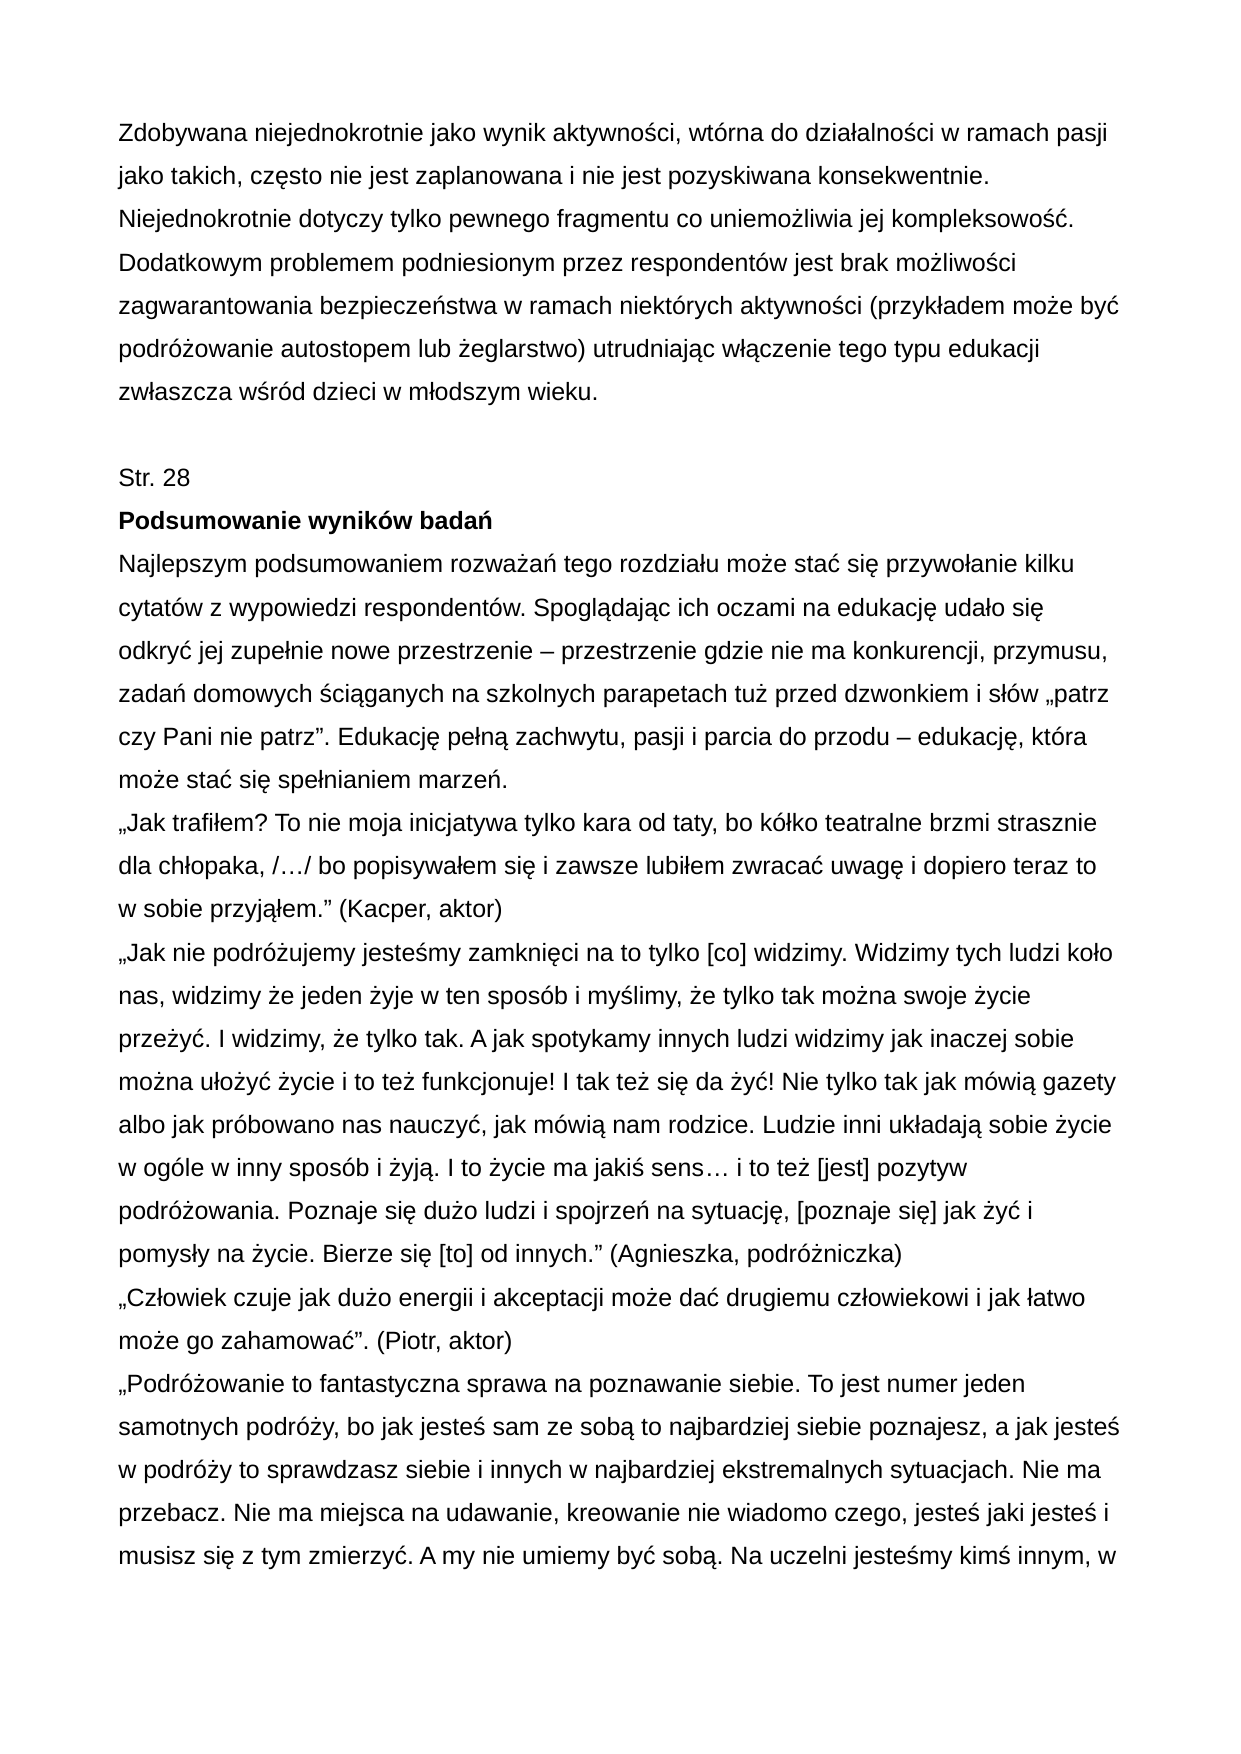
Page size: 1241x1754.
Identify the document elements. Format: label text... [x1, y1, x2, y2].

text „Podróżowanie to fantastyczna sprawa na poznawanie siebie. To jest numer jeden samotnych podróży, bo jak jesteś sam ze sobą to najbardziej siebie poznajesz, a jak jesteś w podróży to sprawdzasz siebie i innych w najbardziej ekstremalnych sytuacjach. Nie ma przebacz. Nie ma miejsca na udawanie, kreowanie nie wiadomo czego, jesteś jaki jesteś i musisz się z tym zmierzyć. A my nie umiemy być sobą. Na uczelni jesteśmy kimś innym, w [118, 1369, 1122, 1570]
text „Jak trafiłem? To nie moja inicjatywa tylko kara od taty, bo kółko teatralne brzmi strasznie dla chłopaka, /…/ bo popisywałem się i zawsze lubiłem zwracać uwagę i dopiero teraz to w sobie przyjąłem.” (Kacper, aktor) [118, 808, 1122, 923]
text Str. 28 [118, 463, 1122, 492]
text „Człowiek czuje jak dużo energii i akceptacji może dać drugiemu człowiekowi i jak łatwo może go zahamować”. (Piotr, aktor) [118, 1282, 1122, 1354]
text Zdobywana niejednokrotnie jako wynik aktywności, wtórna do działalności w ramach pasji jako takich, często nie jest zaplanowana i nie jest pozyskiwana konsekwentnie. Niejednokrotnie dotyczy tylko pewnego fragmentu co uniemożliwia jej kompleksowość. Dodatkowym problemem podniesionym przez respondentów jest brak możliwości zagwarantowania bezpieczeństwa w ramach niektórych aktywności (przykładem może być podróżowanie autostopem lub żeglarstwo) utrudniając włączenie tego typu edukacji zwłaszcza wśród dzieci w młodszym wieku. [118, 118, 1122, 406]
text Najlepszym podsumowaniem rozważań tego rozdziału może stać się przywołanie kilku cytatów z wypowiedzi respondentów. Spoglądając ich oczami na edukację udało się odkryć jej zupełnie nowe przestrzenie – przestrzenie gdzie nie ma konkurencji, przymusu, zadań domowych ściąganych na szkolnych parapetach tuż przed dzwonkiem i słów „patrz czy Pani nie patrz”. Edukację pełną zachwytu, pasji i parcia do przodu – edukację, która może stać się spełnianiem marzeń. [118, 549, 1122, 794]
text „Jak nie podróżujemy jesteśmy zamknięci na to tylko [co] widzimy. Widzimy tych ludzi koło nas, widzimy że jeden żyje w ten sposób i myślimy, że tylko tak można swoje życie przeżyć. I widzimy, że tylko tak. A jak spotykamy innych ludzi widzimy jak inaczej sobie można ułożyć życie i to też funkcjonuje! I tak też się da żyć! Nie tylko tak jak mówią gazety albo jak próbowano nas nauczyć, jak mówią nam rodzice. Ludzie inni układają sobie życie w ogóle w inny sposób i żyją. I to życie ma jakiś sens… i to też [jest] pozytyw podróżowania. Poznaje się dużo ludzi i spojrzeń na sytuację, [poznaje się] jak żyć i pomysły na życie. Bierze się [to] od innych.” (Agnieszka, podróżniczka) [118, 937, 1122, 1268]
subtitle Podsumowanie wyników badań [118, 506, 1122, 535]
